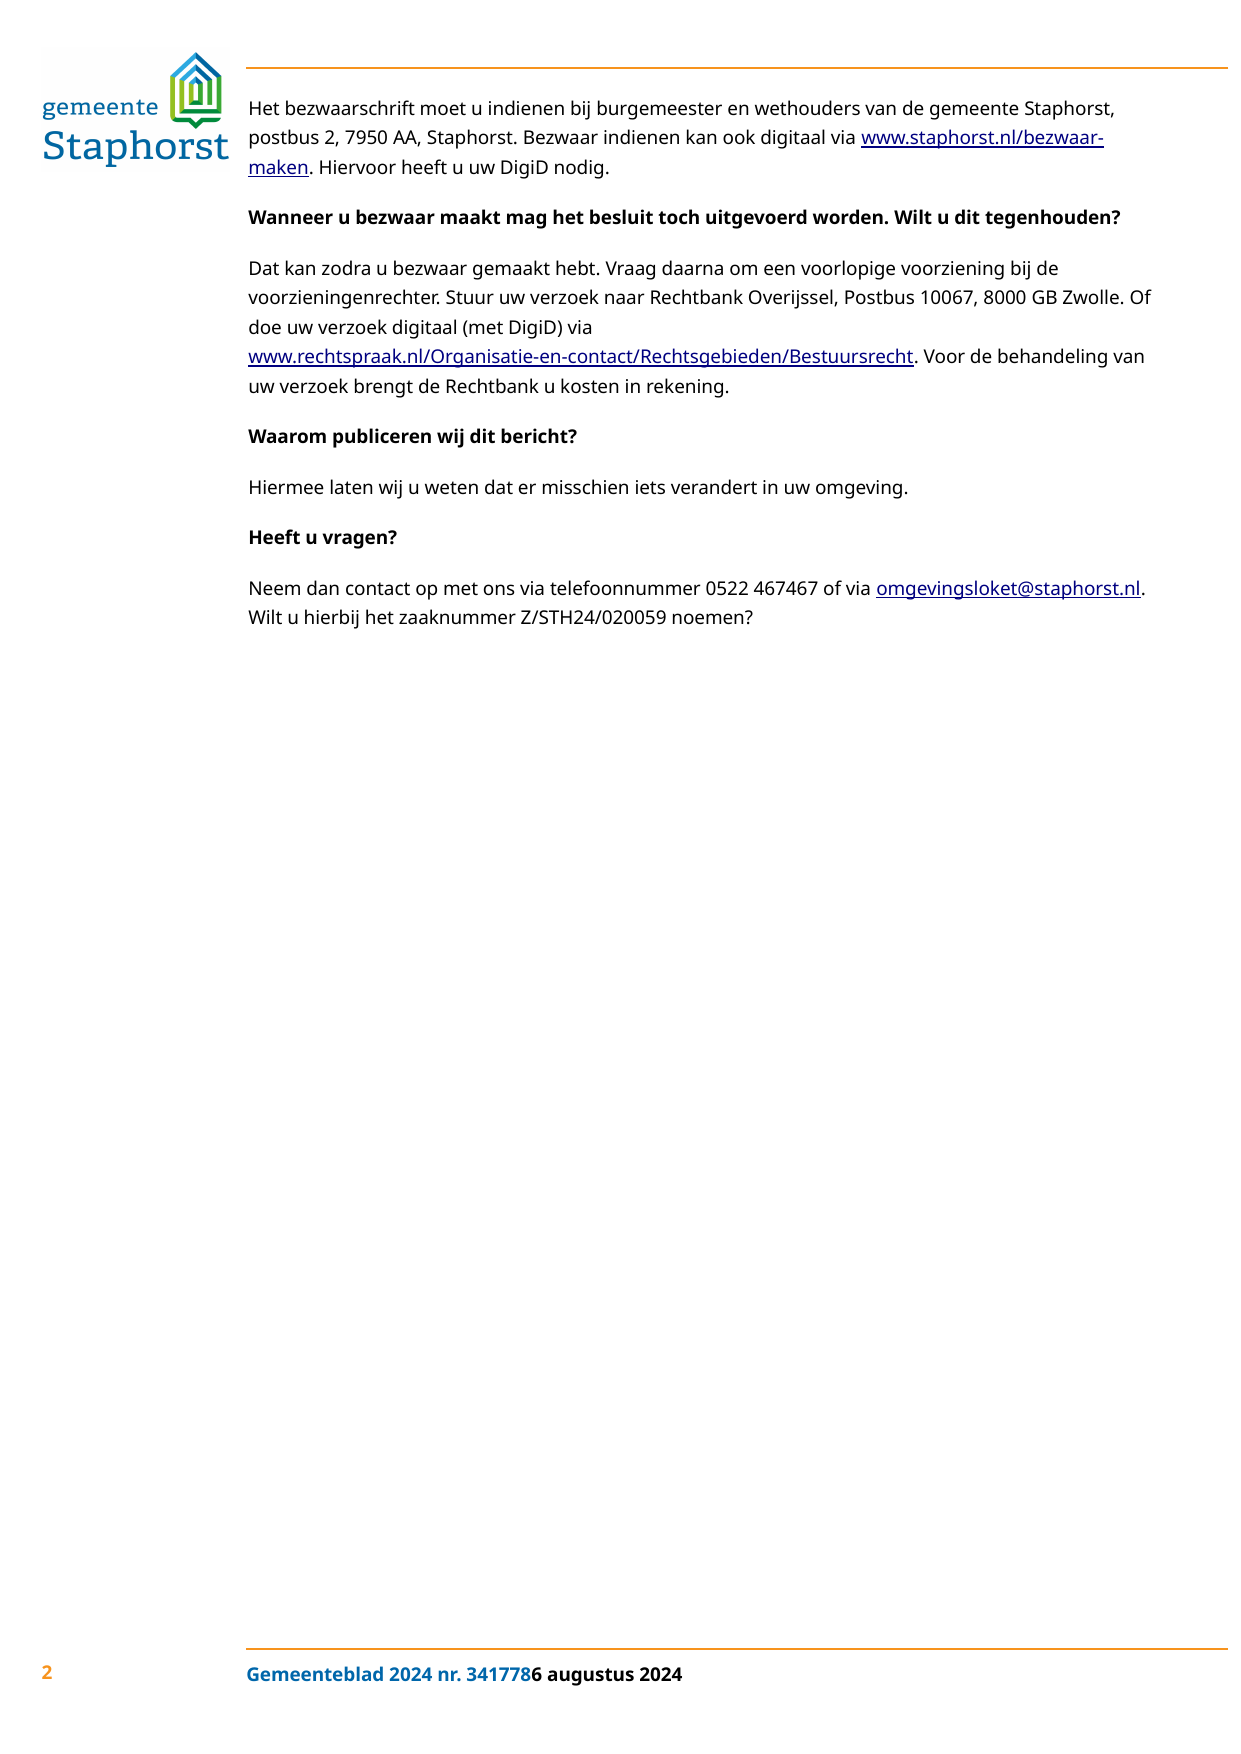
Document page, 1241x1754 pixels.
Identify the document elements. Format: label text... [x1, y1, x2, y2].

text Wanneer u bezwaar maakt mag het besluit toch uitgevoerd worden. Wilt u dit tegenhouden? [248, 204, 1152, 230]
text Waarom publiceren wij dit bericht? [248, 423, 1152, 449]
text Hiermee laten wij u weten dat er misschien iets verandert in uw omgeving. [248, 474, 1152, 500]
text Dat kan zodra u bezwaar gemaakt hebt. Vraag daarna om een voorlopige voorziening bij de voorzieningenrechter. Stuur uw verzoek naar Rechtbank Overijssel, Postbus 10067, 8000 GB Zwolle. Of doe uw verzoek digitaal (met DigiD) via www.rechtspraak.nl/Organisatie-en-contact/Rechtsgebieden/Bestuursrecht. Voor de behandeling van uw verzoek brengt de Rechtbank u kosten in rekening. [248, 255, 1152, 399]
text Heeft u vragen? [248, 524, 1152, 550]
text Het bezwaarschrift moet u indienen bij burgemeester en wethouders van de gemeente Staphorst, postbus 2, 7950 AA, Staphorst. Bezwaar indienen kan ook digitaal via www.staphorst.nl/bezwaar-maken. Hiervoor heeft u uw DigiD nodig. [248, 95, 1152, 180]
text Neem dan contact op met ons via telefoonnummer 0522 467467 of via omgevingsloket@staphorst.nl. Wilt u hierbij het zaaknummer Z/STH24/020059 noemen? [248, 575, 1152, 630]
picture [41, 47, 231, 172]
